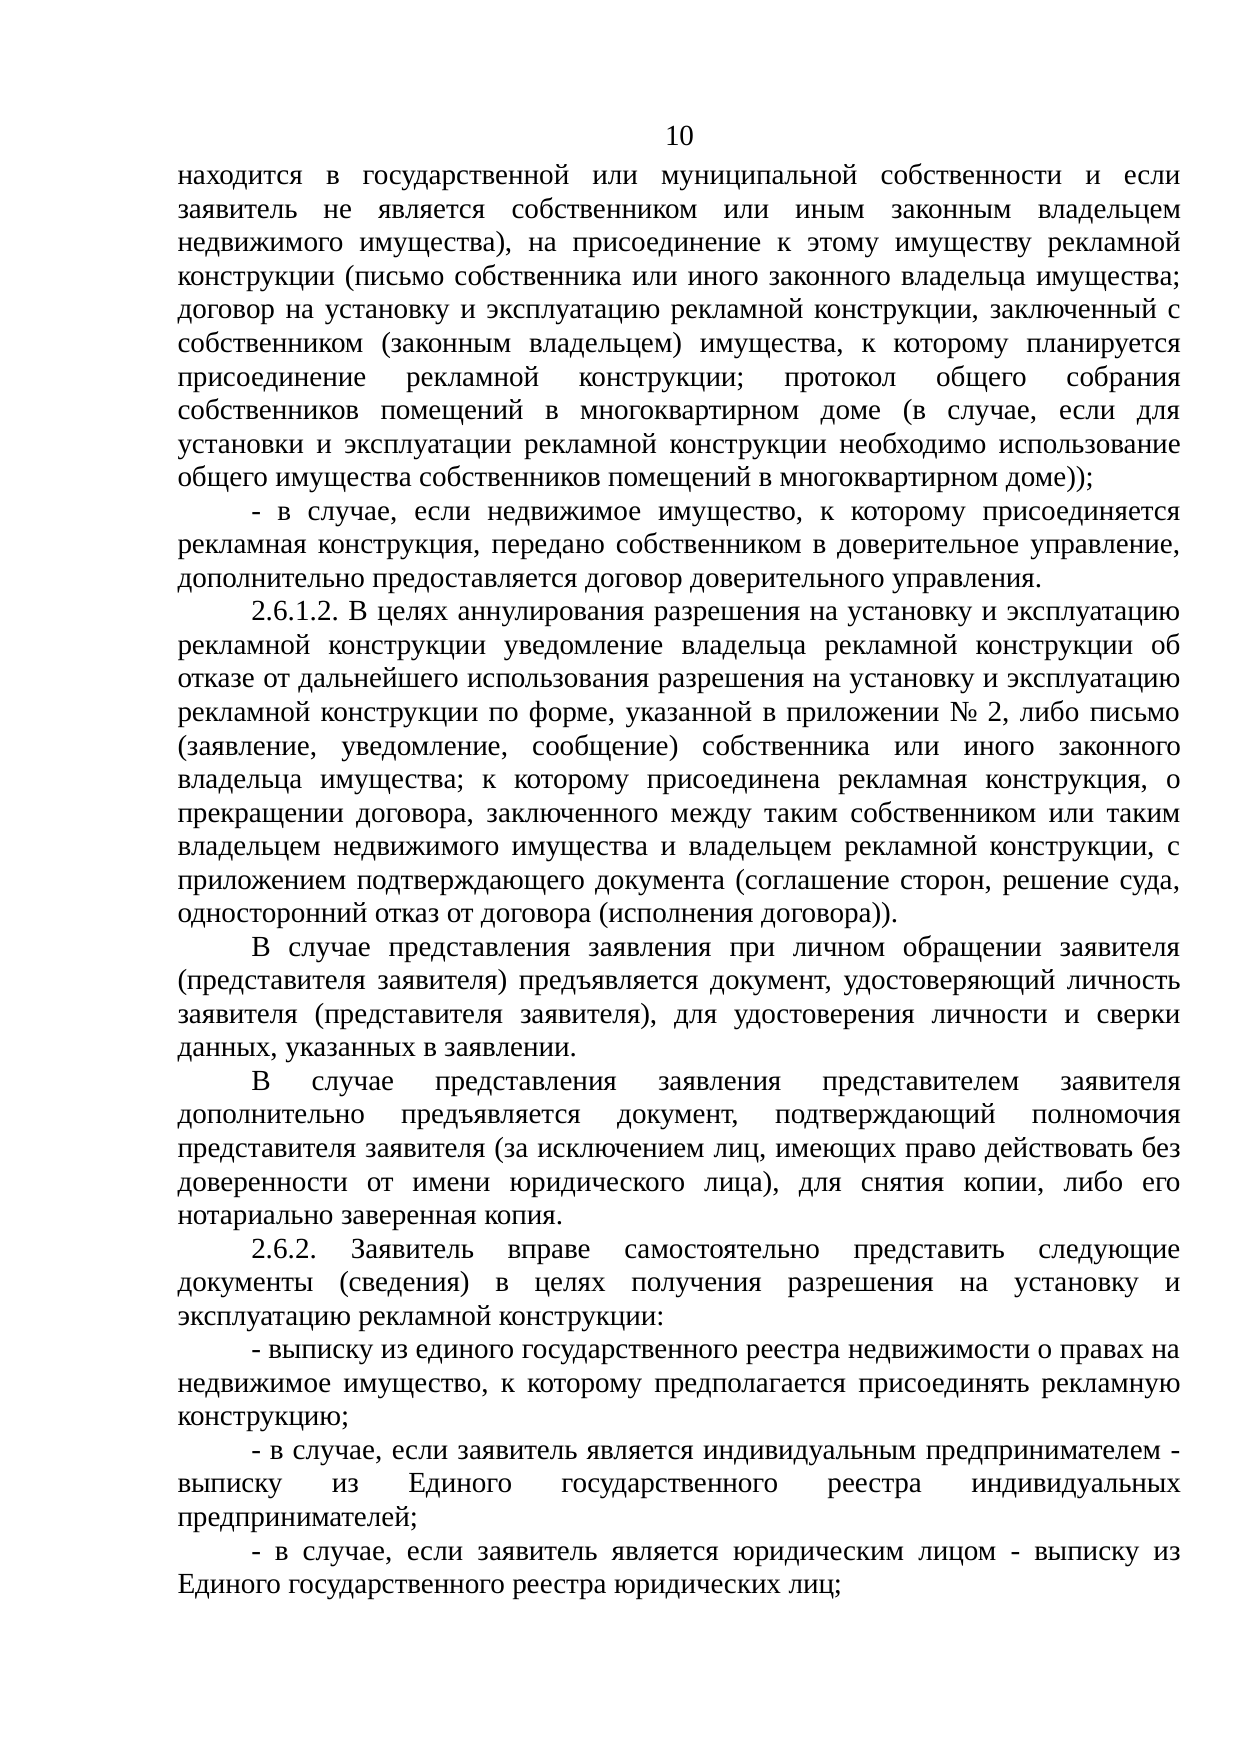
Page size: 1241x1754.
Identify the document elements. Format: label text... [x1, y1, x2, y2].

text В случае представления заявления представителем заявителя дополнительно предъявляется документ, подтверждающий полномочия представителя заявителя (за исключением лиц, имеющих право действовать без доверенности от имени юридического лица), для снятия копии, либо его нотариально заверенная копия. [177, 1063, 1181, 1231]
text находится в государственной или муниципальной собственности и если заявитель не является собственником или иным законным владельцем недвижимого имущества), на присоединение к этому имуществу рекламной конструкции (письмо собственника или иного законного владельца имущества; договор на установку и эксплуатацию рекламной конструкции, заключенный с собственником (законным владельцем) имущества, к которому планируется присоединение рекламной конструкции; протокол общего собрания собственников помещений в многоквартирном доме (в случае, если для установки и эксплуатации рекламной конструкции необходимо использование общего имущества собственников помещений в многоквартирном доме)); [177, 158, 1181, 493]
text - в случае, если заявитель является индивидуальным предпринимателем - выписку из Единого государственного реестра индивидуальных предпринимателей; [177, 1432, 1181, 1533]
text В случае представления заявления при личном обращении заявителя (представителя заявителя) предъявляется документ, удостоверяющий личность заявителя (представителя заявителя), для удостоверения личности и сверки данных, указанных в заявлении. [177, 929, 1181, 1063]
text 2.6.2. Заявитель вправе самостоятельно представить следующие документы (сведения) в целях получения разрешения на установку и эксплуатацию рекламной конструкции: [177, 1231, 1181, 1332]
text - в случае, если недвижимое имущество, к которому присоединяется рекламная конструкция, передано собственником в доверительное управление, дополнительно предоставляется договор доверительного управления. [177, 493, 1181, 594]
text - в случае, если заявитель является юридическим лицом - выписку из Единого государственного реестра юридических лиц; [177, 1533, 1181, 1600]
text 2.6.1.2. В целях аннулирования разрешения на установку и эксплуатацию рекламной конструкции уведомление владельца рекламной конструкции об отказе от дальнейшего использования разрешения на установку и эксплуатацию рекламной конструкции по форме, указанной в приложении № 2, либо письмо (заявление, уведомление, сообщение) собственника или иного законного владельца имущества; к которому присоединена рекламная конструкция, о прекращении договора, заключенного между таким собственником или таким владельцем недвижимого имущества и владельцем рекламной конструкции, с приложением подтверждающего документа (соглашение сторон, решение суда, односторонний отказ от договора (исполнения договора)). [177, 594, 1181, 929]
text - выписку из единого государственного реестра недвижимости о правах на недвижимое имущество, к которому предполагается присоединять рекламную конструкцию; [177, 1332, 1181, 1432]
